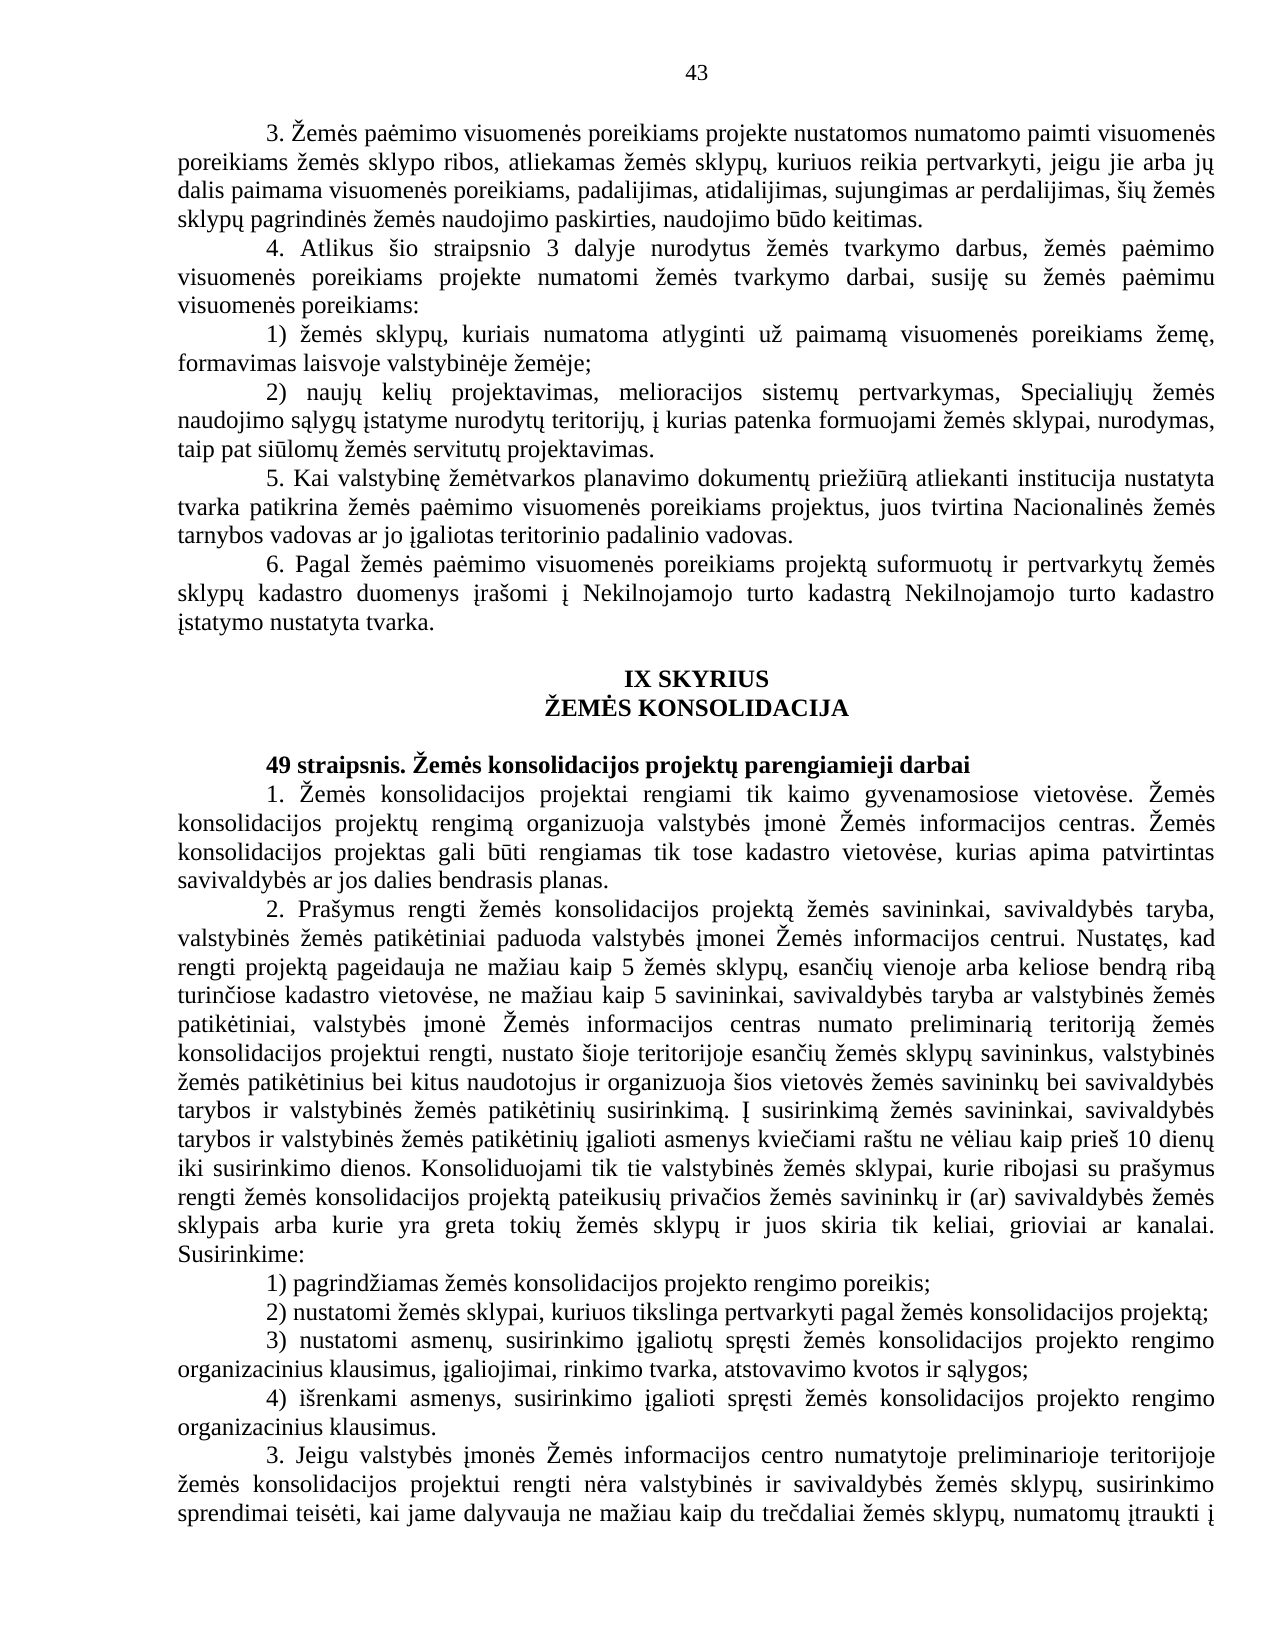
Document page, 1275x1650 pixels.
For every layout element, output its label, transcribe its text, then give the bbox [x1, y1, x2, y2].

text 49 straipsnis. Žemės konsolidacijos projektų parengiamieji darbai [177, 751, 1216, 779]
text 3. Žemės paėmimo visuomenės poreikiams projekte nustatomos numatomo paimti visuomenės poreikiams žemės sklypo ribos, atliekamas žemės sklypų, kuriuos reikia pertvarkyti, jeigu jie arba jų dalis paimama visuomenės poreikiams, padalijimas, atidalijimas, sujungimas ar perdalijimas, šių žemės sklypų pagrindinės žemės naudojimo paskirties, naudojimo būdo keitimas. [177, 118, 1216, 233]
text 2) nustatomi žemės sklypai, kuriuos tikslinga pertvarkyti pagal žemės konsolidacijos projektą; [177, 1297, 1216, 1326]
text 3. Jeigu valstybės įmonės Žemės informacijos centro numatytoje preliminarioje teritorijoje žemės konsolidacijos projektui rengti nėra valstybinės ir savivaldybės žemės sklypų, susirinkimo sprendimai teisėti, kai jame dalyvauja ne mažiau kaip du trečdaliai žemės sklypų, numatomų įtraukti į [177, 1441, 1216, 1527]
text 6. Pagal žemės paėmimo visuomenės poreikiams projektą suformuotų ir pertvarkytų žemės sklypų kadastro duomenys įrašomi į Nekilnojamojo turto kadastrą Nekilnojamojo turto kadastro įstatymo nustatyta tvarka. [177, 549, 1216, 636]
text 2. Prašymus rengti žemės konsolidacijos projektą žemės savininkai, savivaldybės taryba, valstybinės žemės patikėtiniai paduoda valstybės įmonei Žemės informacijos centrui. Nustatęs, kad rengti projektą pageidauja ne mažiau kaip 5 žemės sklypų, esančių vienoje arba keliose bendrą ribą turinčiose kadastro vietovėse, ne mažiau kaip 5 savininkai, savivaldybės taryba ar valstybinės žemės patikėtiniai, valstybės įmonė Žemės informacijos centras numato preliminarią teritoriją žemės konsolidacijos projektui rengti, nustato šioje teritorijoje esančių žemės sklypų savininkus, valstybinės žemės patikėtinius bei kitus naudotojus ir organizuoja šios vietovės žemės savininkų bei savivaldybės tarybos ir valstybinės žemės patikėtinių susirinkimą. Į susirinkimą žemės savininkai, savivaldybės tarybos ir valstybinės žemės patikėtinių įgalioti asmenys kviečiami raštu ne vėliau kaip prieš 10 dienų iki susirinkimo dienos. Konsoliduojami tik tie valstybinės žemės sklypai, kurie ribojasi su prašymus rengti žemės konsolidacijos projektą pateikusių privačios žemės savininkų ir (ar) savivaldybės žemės sklypais arba kurie yra greta tokių žemės sklypų ir juos skiria tik keliai, grioviai ar kanalai. Susirinkime: [177, 894, 1216, 1268]
text 5. Kai valstybinę žemėtvarkos planavimo dokumentų priežiūrą atliekanti institucija nustatyta tvarka patikrina žemės paėmimo visuomenės poreikiams projektus, juos tvirtina Nacionalinės žemės tarnybos vadovas ar jo įgaliotas teritorinio padalinio vadovas. [177, 463, 1216, 549]
text 1) žemės sklypų, kuriais numatoma atlyginti už paimamą visuomenės poreikiams žemę, formavimas laisvoje valstybinėje žemėje; [177, 319, 1216, 377]
text Žemės konsolidacija [177, 693, 1216, 722]
text 4) išrenkami asmenys, susirinkimo įgalioti spręsti žemės konsolidacijos projekto rengimo organizacinius klausimus. [177, 1383, 1216, 1441]
text 4. Atlikus šio straipsnio 3 dalyje nurodytus žemės tvarkymo darbus, žemės paėmimo visuomenės poreikiams projekte numatomi žemės tvarkymo darbai, susiję su žemės paėmimu visuomenės poreikiams: [177, 233, 1216, 319]
text 1) pagrindžiamas žemės konsolidacijos projekto rengimo poreikis; [177, 1268, 1216, 1297]
text 2) naujų kelių projektavimas, melioracijos sistemų pertvarkymas, Specialiųjų žemės naudojimo sąlygų įstatyme nurodytų teritorijų, į kurias patenka formuojami žemės sklypai, nurodymas, taip pat siūlomų žemės servitutų projektavimas. [177, 377, 1216, 463]
text 3) nustatomi asmenų, susirinkimo įgaliotų spręsti žemės konsolidacijos projekto rengimo organizacinius klausimus, įgaliojimai, rinkimo tvarka, atstovavimo kvotos ir sąlygos; [177, 1326, 1216, 1383]
text 1. Žemės konsolidacijos projektai rengiami tik kaimo gyvenamosiose vietovėse. Žemės konsolidacijos projektų rengimą organizuoja valstybės įmonė Žemės informacijos centras. Žemės konsolidacijos projektas gali būti rengiamas tik tose kadastro vietovėse, kurias apima patvirtintas savivaldybės ar jos dalies bendrasis planas. [177, 779, 1216, 894]
text IX skyrius [177, 664, 1216, 693]
